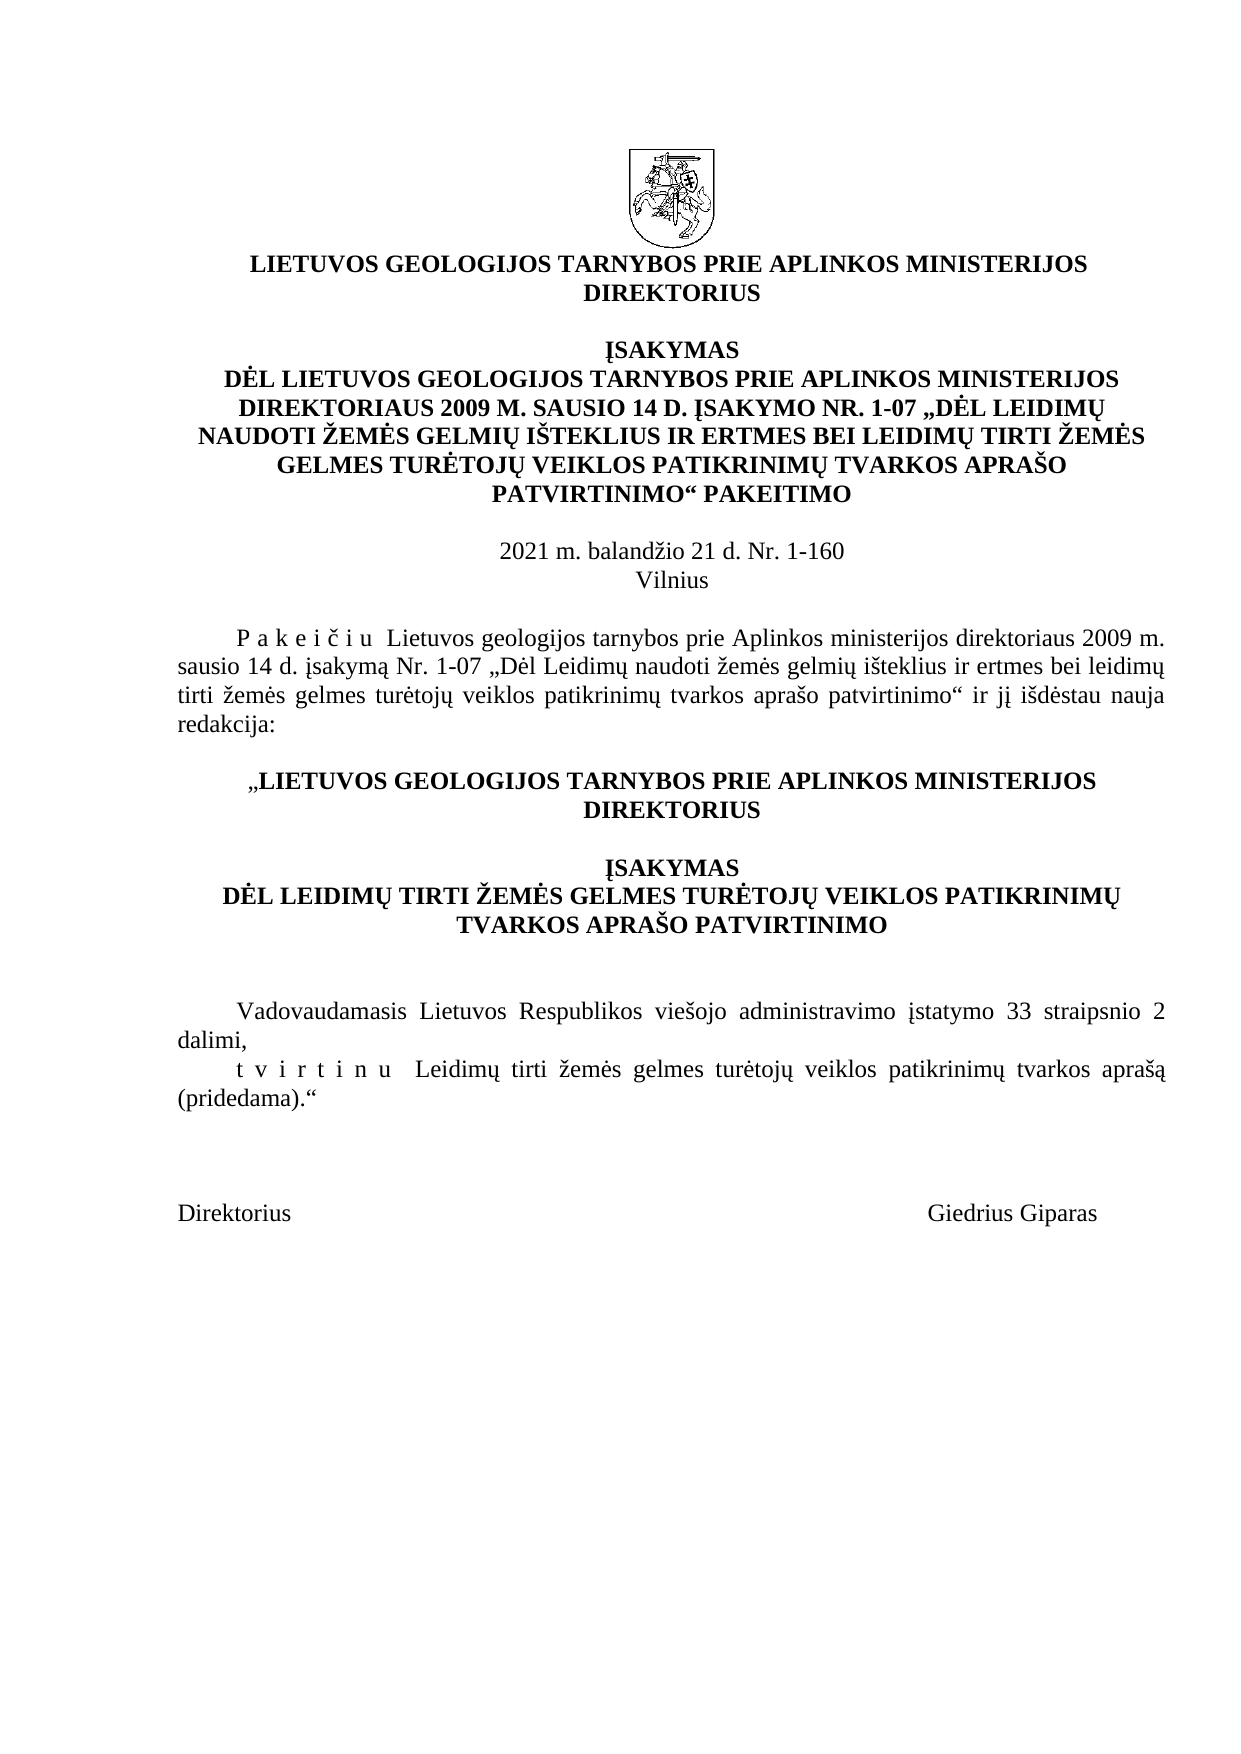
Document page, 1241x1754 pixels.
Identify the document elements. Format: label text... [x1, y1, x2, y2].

text DIREKTORIUS [177, 795, 1167, 824]
text ĮSAKYMAS [177, 335, 1167, 364]
text t v i r t i n u Leidimų tirti žemės gelmes turėtojų veiklos patikrinimų tvarkos aprašą (pridedama).“ [177, 1054, 1167, 1111]
text ĮSAKYMAS [177, 853, 1167, 881]
text „LIETUVOS GEOLOGIJOS TARNYBOS PRIE APLINKOS MINISTERIJOS [177, 766, 1167, 795]
text Direktorius Giedrius Giparas [177, 1198, 1167, 1226]
text P a k e i č i u Lietuvos geologijos tarnybos prie Aplinkos ministerijos direktoriaus 2009 m. sausio 14 d. įsakymą Nr. 1-07 „Dėl Leidimų naudoti žemės gelmių išteklius ir ertmes bei leidimų tirti žemės gelmes turėtojų veiklos patikrinimų tvarkos aprašo patvirtinimo“ ir jį išdėstau nauja redakcija: [177, 623, 1167, 738]
text Vadovaudamasis Lietuvos Respublikos viešojo administravimo įstatymo 33 straipsnio 2 dalimi, [177, 996, 1167, 1054]
text DĖL LIETUVOS GEOLOGIJOS TARNYBOS PRIE APLINKOS MINISTERIJOS DIREKTORIAUS 2009 M. SAUSIO 14 D. ĮSAKYMO NR. 1-07 „DĖL LEIDIMŲ NAUDOTI ŽEMĖS GELMIŲ IŠTEKLIUS IR ERTMES BEI LEIDIMŲ TIRTI ŽEMĖS GELMES TURĖTOJŲ VEIKLOS PATIKRINIMŲ TVARKOS APRAŠO PATVIRTINIMO“ PAKEITIMO [177, 364, 1167, 508]
text 2021 m. balandžio 21 d. Nr. 1-160 [177, 536, 1167, 565]
text DĖL LEIDIMŲ TIRTI ŽEMĖS GELMES TURĖTOJŲ VEIKLOS PATIKRINIMŲ TVARKOS APRAŠO PATVIRTINIMO [177, 881, 1167, 939]
text DIREKTORIUS [177, 278, 1167, 306]
text Vilnius [177, 565, 1167, 594]
text LIETUVOS GEOLOGIJOS TARNYBOS PRIE APLINKOS MINISTERIJOS [177, 249, 1167, 278]
